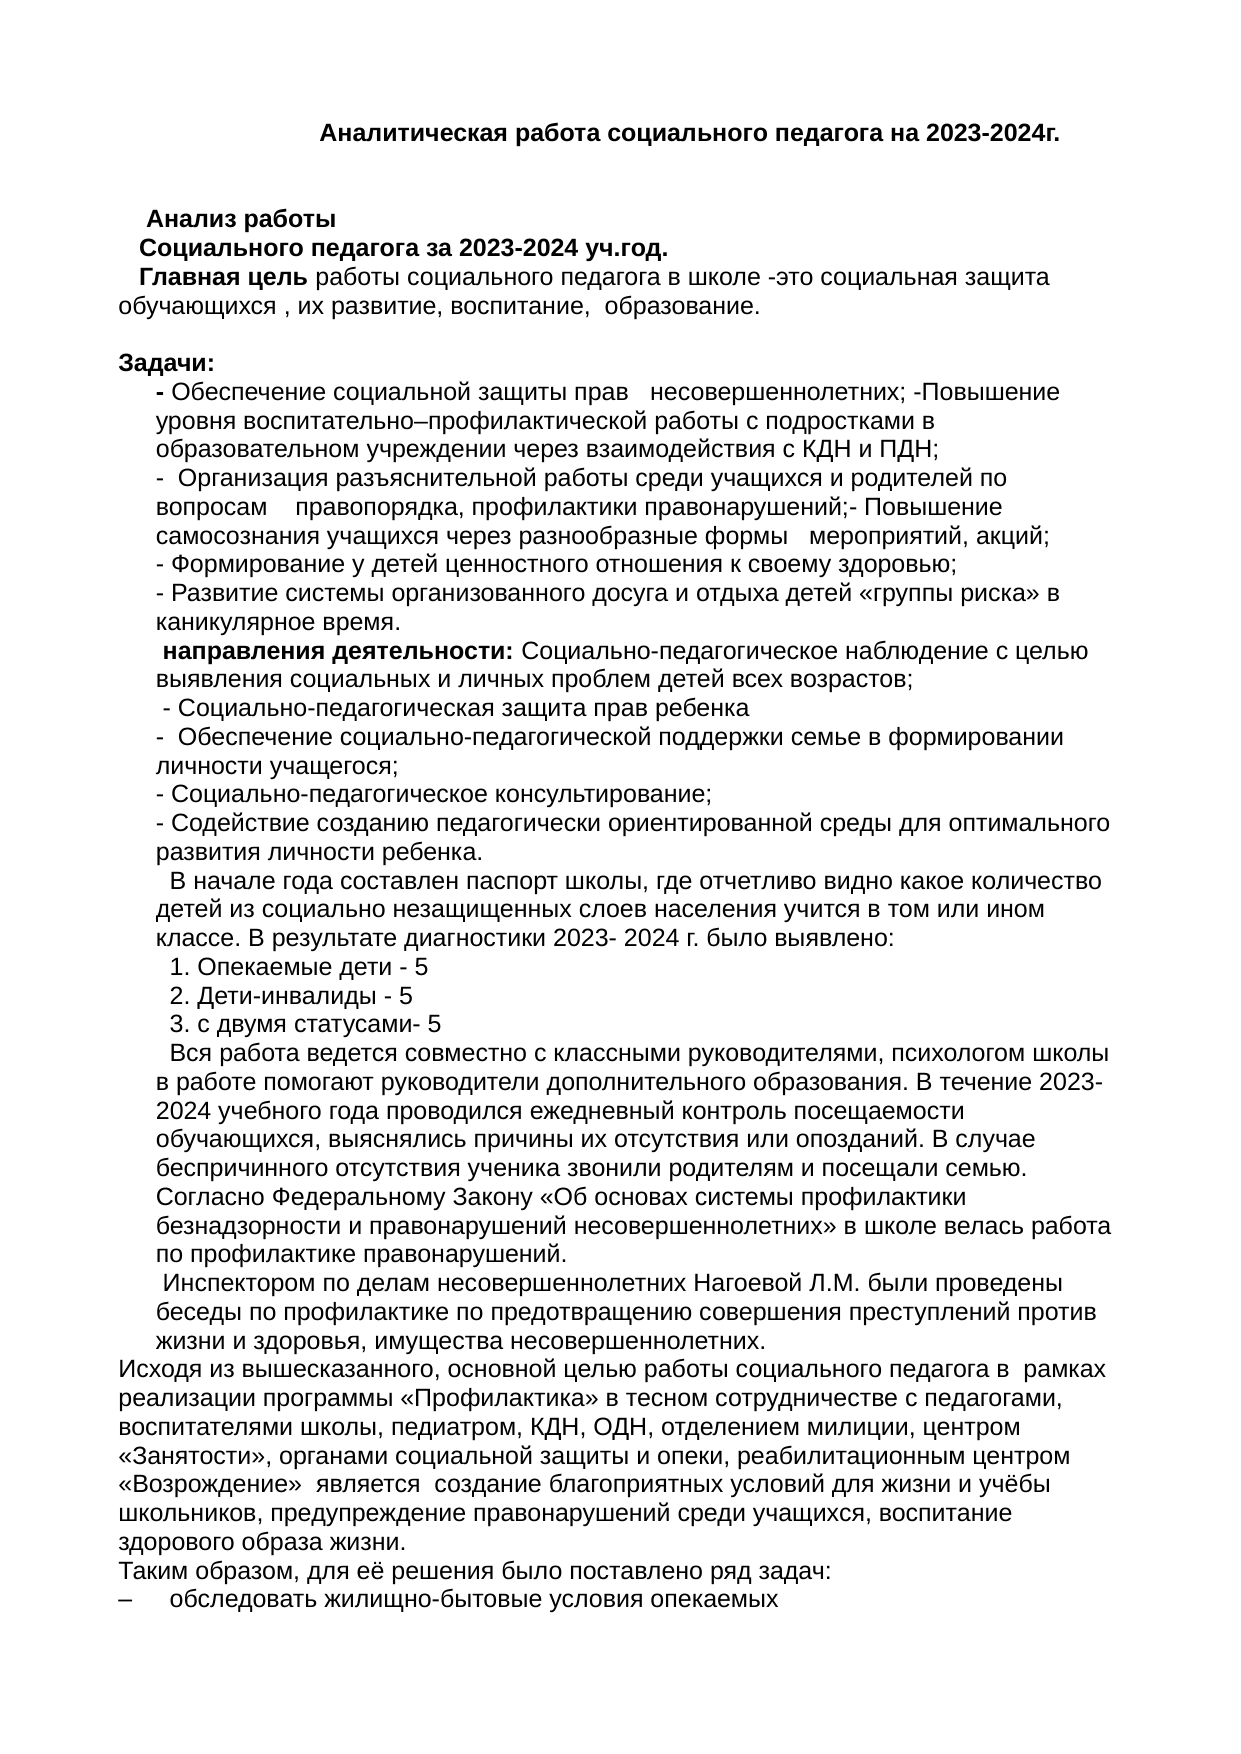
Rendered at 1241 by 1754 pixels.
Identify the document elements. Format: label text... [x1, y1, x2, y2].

list - Содействие созданию педагогически ориентированной среды для оптимального развития личности ребенка. [118, 808, 1122, 866]
text Таким образом, для её решения было поставлено ряд задач: [118, 1556, 1122, 1584]
list - Обеспечение социально-педагогической поддержки семье в формировании личности учащегося; [118, 722, 1122, 779]
list обследовать жилищно-бытовые условия опекаемых [118, 1584, 1122, 1613]
list направления деятельности: Социально-педагогическое наблюдение с целью выявления социальных и личных проблем детей всех возрастов; [118, 636, 1122, 693]
text Анализ работы [118, 204, 1122, 233]
list 1. Опекаемые дети - 5 [118, 952, 1122, 981]
text Главная цель работы социального педагога в школе -это социальная защита обучающихся , их развитие, воспитание, образование. [118, 262, 1122, 319]
text Задачи: [118, 348, 1122, 377]
list - Обеспечение социальной защиты прав несовершеннолетних; -Повышение уровня воспитательно–профилактической работы с подростками в образовательном учреждении через взаимодействия с КДН и ПДН; [118, 377, 1122, 463]
list - Формирование у детей ценностного отношения к своему здоровью; [118, 549, 1122, 578]
text Социального педагога за 2023-2024 уч.год. [118, 233, 1122, 262]
list 2. Дети-инвалиды - 5 [118, 981, 1122, 1009]
list В начале года составлен паспорт школы, где отчетливо видно какое количество детей из социально незащищенных слоев населения учится в том или ином классе. В результате диагностики 2023- 2024 г. было выявлено: [118, 866, 1122, 952]
list - Развитие системы организованного досуга и отдыха детей «группы риска» в каникулярное время. [118, 578, 1122, 636]
list - Социально-педагогическая защита прав ребенка [118, 693, 1122, 722]
list Инспектором по делам несовершеннолетних Нагоевой Л.М. были проведены беседы по профилактике по предотвращению совершения преступлений против жизни и здоровья, имущества несовершеннолетних. [118, 1268, 1122, 1354]
list - Социально-педагогическое консультирование; [118, 779, 1122, 808]
text Аналитическая работа социального педагога на 2023-2024г. [118, 118, 1122, 147]
text Исходя из вышесказанного, основной целью работы социального педагога в рамках реализации программы «Профилактика» в тесном сотрудничестве с педагогами, воспитателями школы, педиатром, КДН, ОДН, отделением милиции, центром «Занятости», органами социальной защиты и опеки, реабилитационным центром «Возрождение» является создание благоприятных условий для жизни и учёбы школьников, предупреждение правонарушений среди учащихся, воспитание здорового образа жизни. [118, 1354, 1122, 1556]
list 3. с двумя статусами- 5 [118, 1009, 1122, 1038]
list Вся работа ведется совместно с классными руководителями, психологом школы в работе помогают руководители дополнительного образования. В течение 2023-2024 учебного года проводился ежедневный контроль посещаемости обучающихся, выяснялись причины их отсутствия или опозданий. В случае беспричинного отсутствия ученика звонили родителям и посещали семью. Согласно Федеральному Закону «Об основах системы профилактики безнадзорности и правонарушений несовершеннолетних» в школе велась работа по профилактике правонарушений. [118, 1038, 1122, 1268]
list - Организация разъяснительной работы среди учащихся и родителей по вопросам правопорядка, профилактики правонарушений;- Повышение самосознания учащихся через разнообразные формы мероприятий, акций; [118, 463, 1122, 549]
